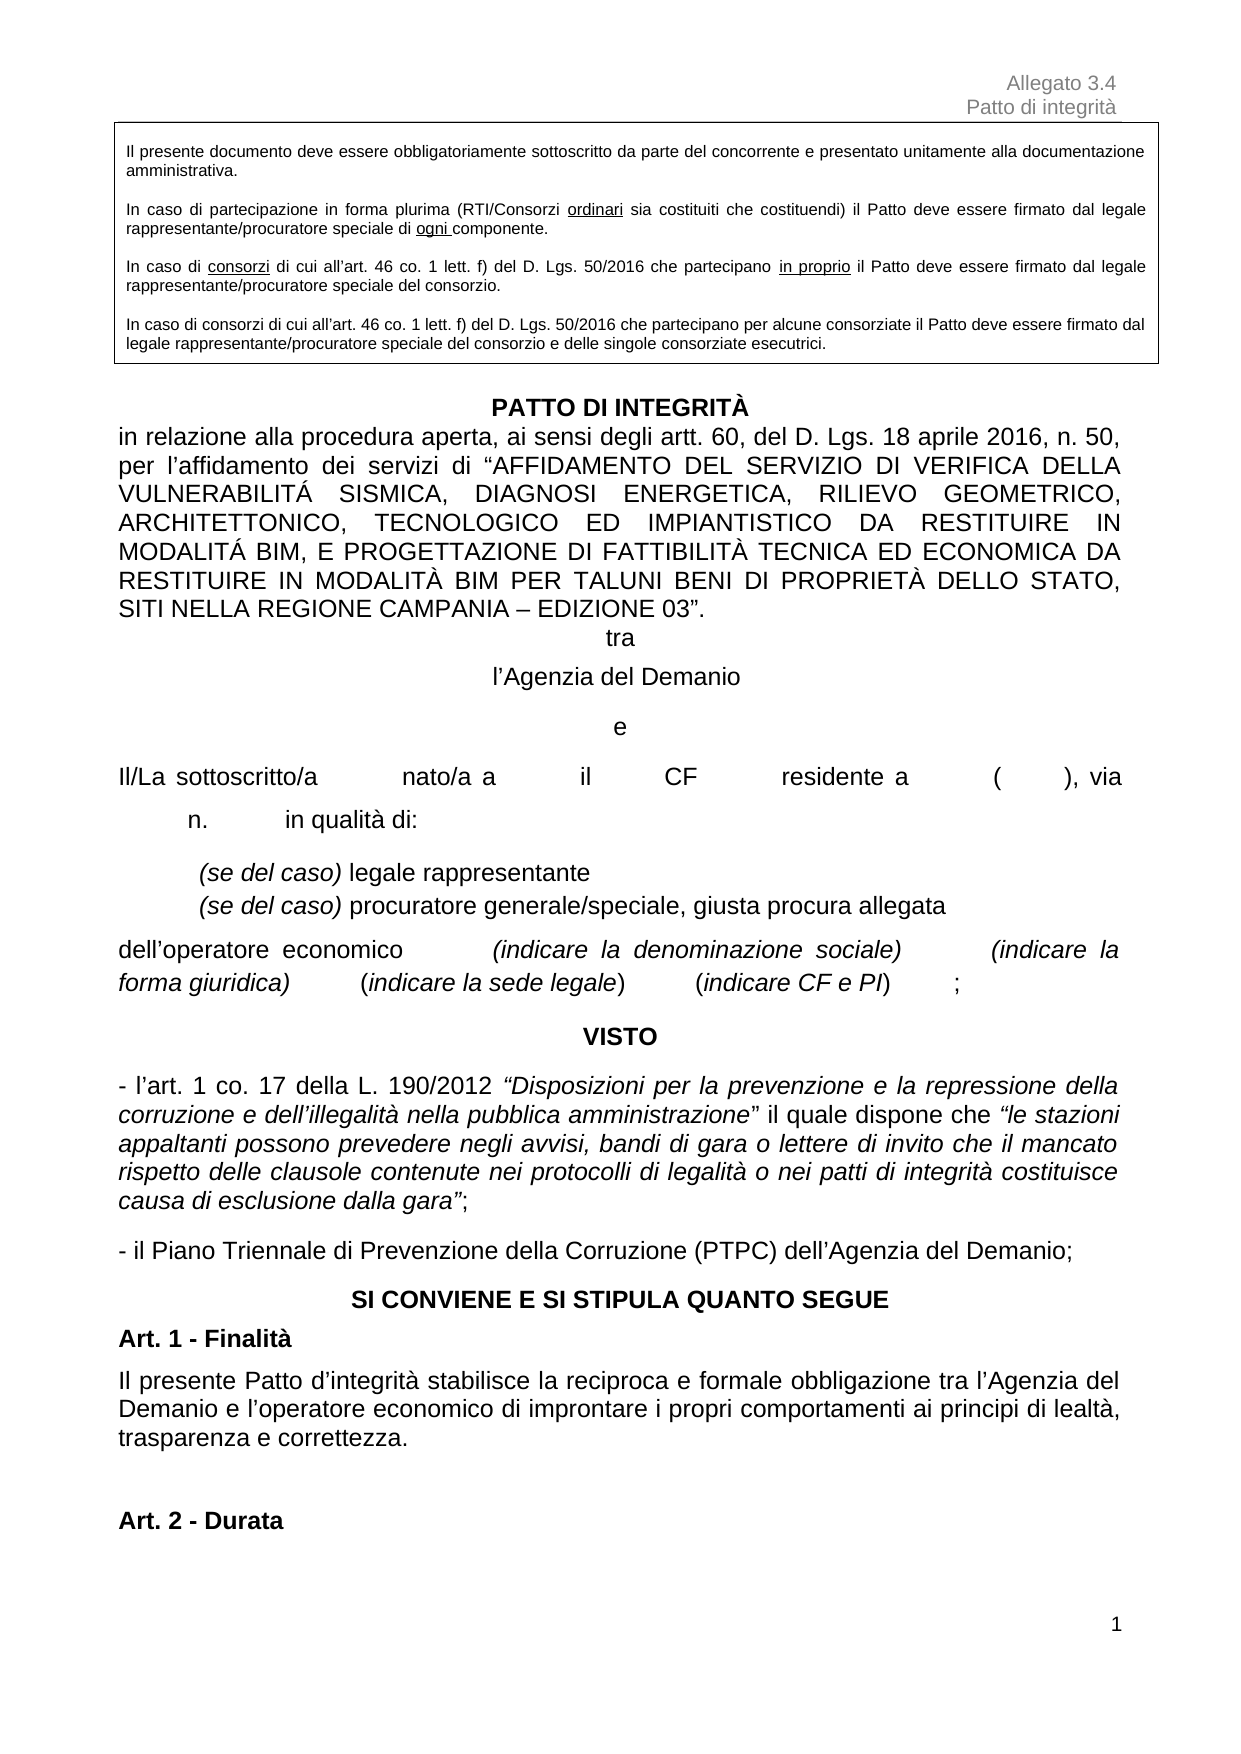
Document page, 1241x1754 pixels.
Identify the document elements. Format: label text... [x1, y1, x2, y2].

text VISTO [118, 1021, 1122, 1050]
text (se del caso) legale rappresentante [192, 858, 1122, 887]
text dell’operatore economico (indicare la denominazione sociale) (indicare la forma giuridica) (indicare la sede legale) (indicare CF e PI) ; [118, 934, 1122, 996]
text PATTO DI INTEGRITÀ [118, 393, 1122, 422]
text Art. 1 - Finalità [118, 1324, 1122, 1353]
text Art. 2 - Durata [118, 1506, 1122, 1534]
text - l’art. 1 co. 17 della L. 190/2012 “Disposizioni per la prevenzione e la repressione della corruzione e dell’illegalità nella pubblica amministrazione” il quale dispone che “le stazioni appaltanti possono prevedere negli avvisi, bandi di gara o lettere di invito che il mancato rispetto delle clausole contenute nei protocolli di legalità o nei patti di integrità costituisce causa di esclusione dalla gara”; [118, 1071, 1122, 1215]
text e [118, 712, 1122, 741]
text tra [118, 623, 1122, 652]
text - il Piano Triennale di Prevenzione della Corruzione (PTPC) dell’Agenzia del Demanio; [118, 1236, 1122, 1264]
text SI CONVIENE E SI STIPULA QUANTO SEGUE [118, 1285, 1122, 1314]
text Il presente Patto d’integrità stabilisce la reciproca e formale obbligazione tra l’Agenzia del Demanio e l’operatore economico di improntare i propri comportamenti ai principi di lealtà, trasparenza e correttezza. [118, 1366, 1122, 1452]
text l’Agenzia del Demanio [118, 662, 1122, 691]
text (se del caso) procuratore generale/speciale, giusta procura allegata [192, 891, 1122, 920]
table_header Il presente documento deve essere obbligatoriamente sottoscritto da parte del concorrente e presentato unitamente alla documentazione amministrativa. In caso di partecipazione in forma plurima (RTI/Consorzi ordinari sia costituiti che costituendi) il Patto deve essere firmato dal legale rappresentante/procuratore speciale di ogni componente. In caso di consorzi di cui all’art. 46 co. 1 lett. f) del D. Lgs. 50/2016 che partecipano in proprio il Patto deve essere firmato dal legale rappresentante/procuratore speciale del consorzio. In caso di consorzi di cui all’art. 46 co. 1 lett. f) del D. Lgs. 50/2016 che partecipano per alcune consorziate il Patto deve essere firmato dal legale rappresentante/procuratore speciale del consorzio e delle singole consorziate esecutrici. [115, 123, 1158, 363]
text Il/La sottoscritto/a nato/a a il CF residente a ( ), via n. in qualità di: [118, 761, 1122, 833]
text in relazione alla procedura aperta, ai sensi degli artt. 60, del D. Lgs. 18 aprile 2016, n. 50, per l’affidamento dei servizi di “AFFIDAMENTO DEL SERVIZIO DI VERIFICA DELLA VULNERABILITÁ SISMICA, DIAGNOSI ENERGETICA, RILIEVO GEOMETRICO, ARCHITETTONICO, TECNOLOGICO ED IMPIANTISTICO DA RESTITUIRE IN MODALITÁ BIM, E PROGETTAZIONE DI FATTIBILITÀ TECNICA ED ECONOMICA DA RESTITUIRE IN MODALITÀ BIM PER TALUNI BENI DI PROPRIETÀ DELLO STATO, SITI NELLA REGIONE CAMPANIA – EDIZIONE 03”. [118, 422, 1122, 623]
